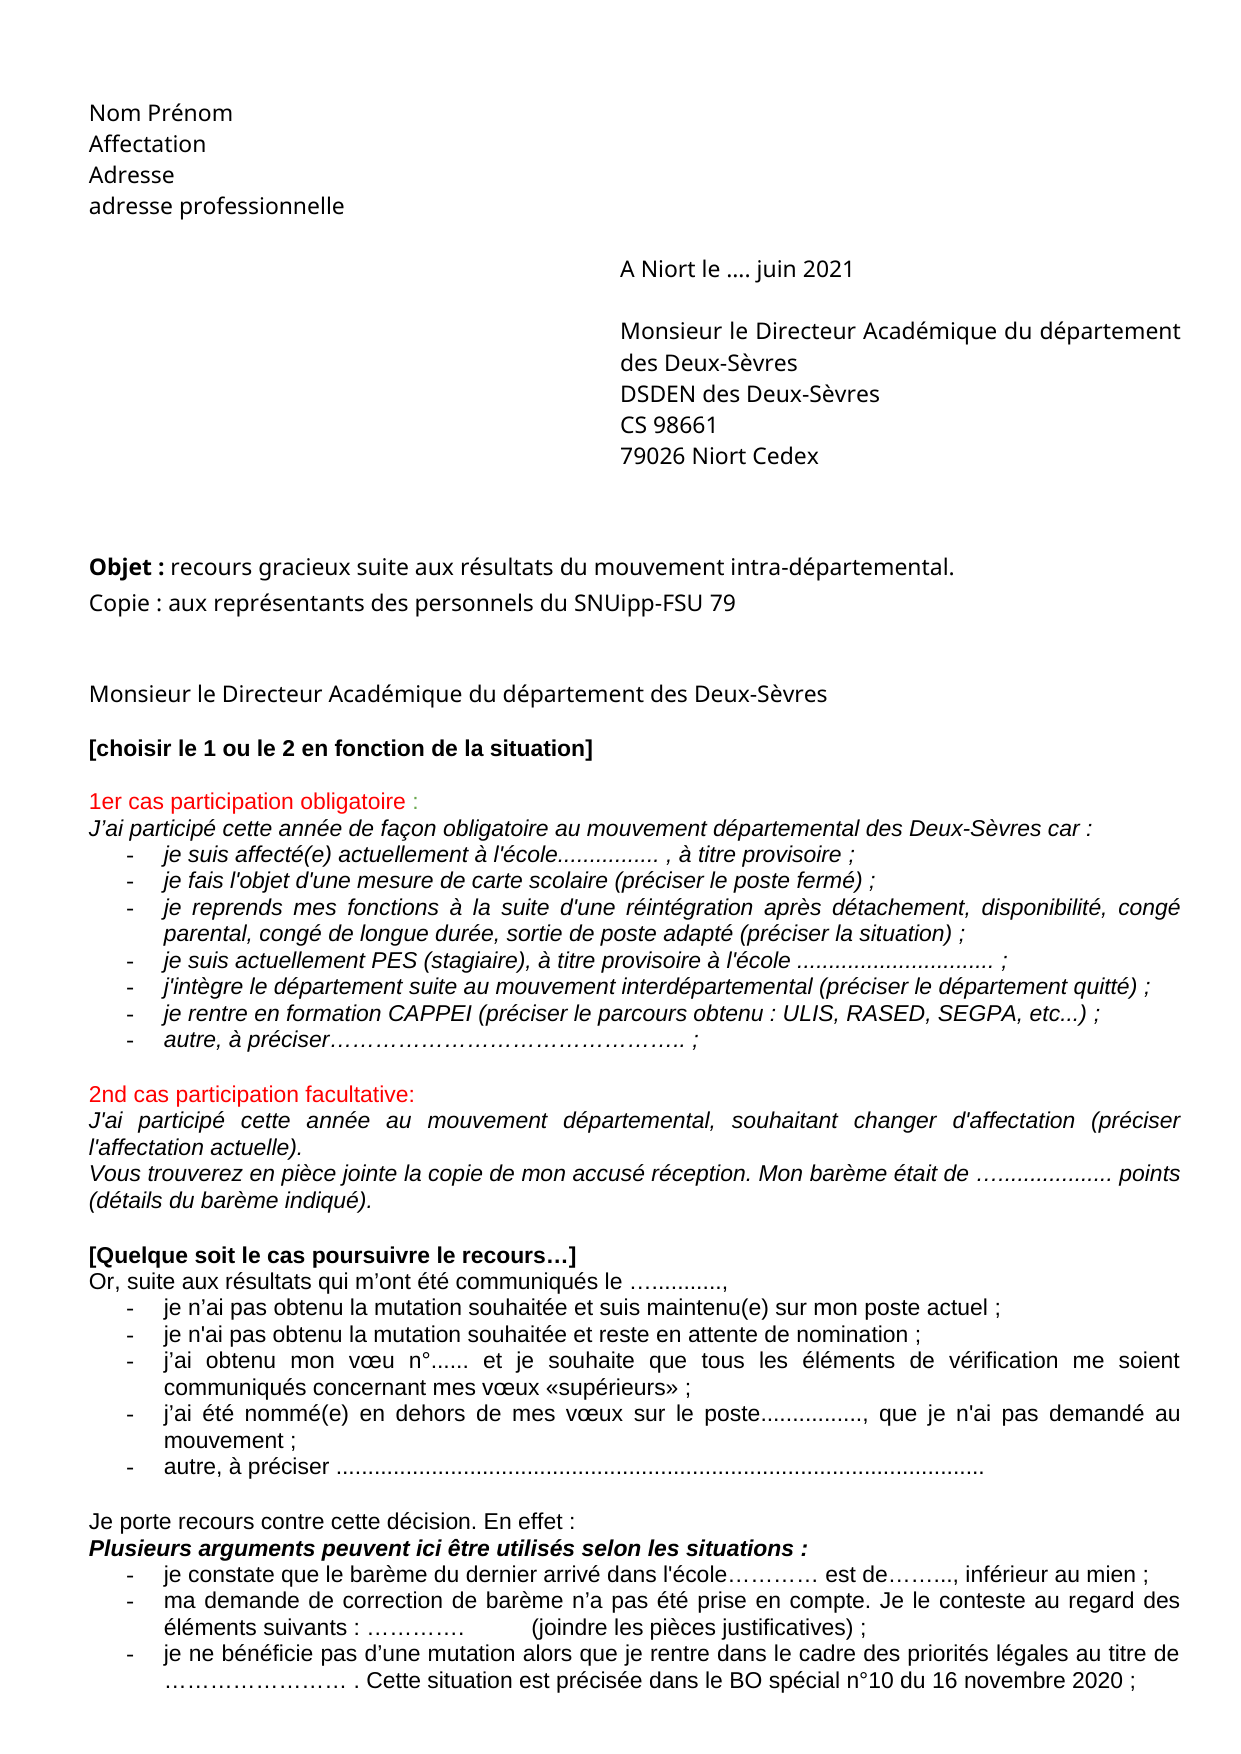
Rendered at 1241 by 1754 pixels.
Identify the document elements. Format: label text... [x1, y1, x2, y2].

list je ne bénéficie pas d’une mutation alors que je rentre dans le cadre des priorités légales au titre de …………………… . Cette situation est précisée dans le BO spécial n°10 du 16 novembre 2020 ; [126, 1640, 1181, 1693]
text CS 98661 [620, 409, 1181, 440]
list je constate que le barème du dernier arrivé dans l'école………… est de……..., inférieur au mien ; [126, 1561, 1181, 1587]
list j’ai obtenu mon vœu n°...... et je souhaite que tous les éléments de vérification me soient communiqués concernant mes vœux «supérieurs» ; [126, 1347, 1181, 1400]
list je n’ai pas obtenu la mutation souhaitée et suis maintenu(e) sur mon poste actuel ; [126, 1294, 1181, 1321]
list j’ai été nommé(e) en dehors de mes vœux sur le poste................, que je n'ai pas demandé au mouvement ; [126, 1400, 1181, 1453]
text J'ai participé cette année au mouvement départemental, souhaitant changer d'affectation (préciser l'affectation actuelle). [89, 1107, 1181, 1160]
text Nom Prénom [89, 97, 1181, 128]
list ma demande de correction de barème n’a pas été prise en compte. Je le conteste au regard des éléments suivants : …………. (joindre les pièces justificatives) ; [126, 1587, 1181, 1640]
text Vous trouverez en pièce jointe la copie de mon accusé réception. Mon barème était de ….................. points (détails du barème indiqué). [89, 1160, 1181, 1213]
list j'intègre le département suite au mouvement interdépartemental (préciser le département quitté) ; [126, 973, 1181, 999]
text Affectation [89, 128, 1181, 159]
text adresse professionnelle [89, 190, 1181, 222]
text Copie : aux représentants des personnels du SNUipp-FSU 79 [89, 587, 1181, 618]
list je suis affecté(e) actuellement à l'école................ , à titre provisoire ; [126, 841, 1181, 867]
text [Quelque soit le cas poursuivre le recours…] [89, 1242, 1181, 1268]
list je fais l'objet d'une mesure de carte scolaire (préciser le poste fermé) ; [126, 867, 1181, 894]
text [choisir le 1 ou le 2 en fonction de la situation] [89, 735, 1181, 762]
list autre, à préciser……………………………………….. ; [126, 1026, 1181, 1052]
text 79026 Niort Cedex [620, 440, 1181, 472]
list autre, à préciser ...................................................................................................... [126, 1453, 1181, 1479]
text Plusieurs arguments peuvent ici être utilisés selon les situations : [89, 1534, 1181, 1561]
text 1er cas participation obligatoire : [89, 788, 1181, 814]
text A Niort le …. juin 2021 [620, 253, 1181, 284]
text DSDEN des Deux-Sèvres [620, 378, 1181, 409]
text Or, suite aux résultats qui m’ont été communiqués le …..........., [89, 1268, 1181, 1294]
text Je porte recours contre cette décision. En effet : [89, 1508, 1181, 1534]
list je rentre en formation CAPPEI (préciser le parcours obtenu : ULIS, RASED, SEGPA, etc...) ; [126, 999, 1181, 1026]
text Adresse [89, 159, 1181, 190]
text 2nd cas participation facultative: [89, 1081, 1181, 1107]
list je n'ai pas obtenu la mutation souhaitée et reste en attente de nomination ; [126, 1321, 1181, 1347]
text Monsieur le Directeur Académique du département des Deux-Sèvres [89, 678, 1181, 709]
text J’ai participé cette année de façon obligatoire au mouvement départemental des Deux-Sèvres car : [89, 814, 1181, 841]
list je reprends mes fonctions à la suite d'une réintégration après détachement, disponibilité, congé parental, congé de longue durée, sortie de poste adapté (préciser la situation) ; [126, 894, 1181, 947]
text Objet : recours gracieux suite aux résultats du mouvement intra-départemental. [89, 551, 1181, 582]
list je suis actuellement PES (stagiaire), à titre provisoire à l'école ............................... ; [126, 947, 1181, 973]
text Monsieur le Directeur Académique du département des Deux-Sèvres [620, 315, 1181, 378]
